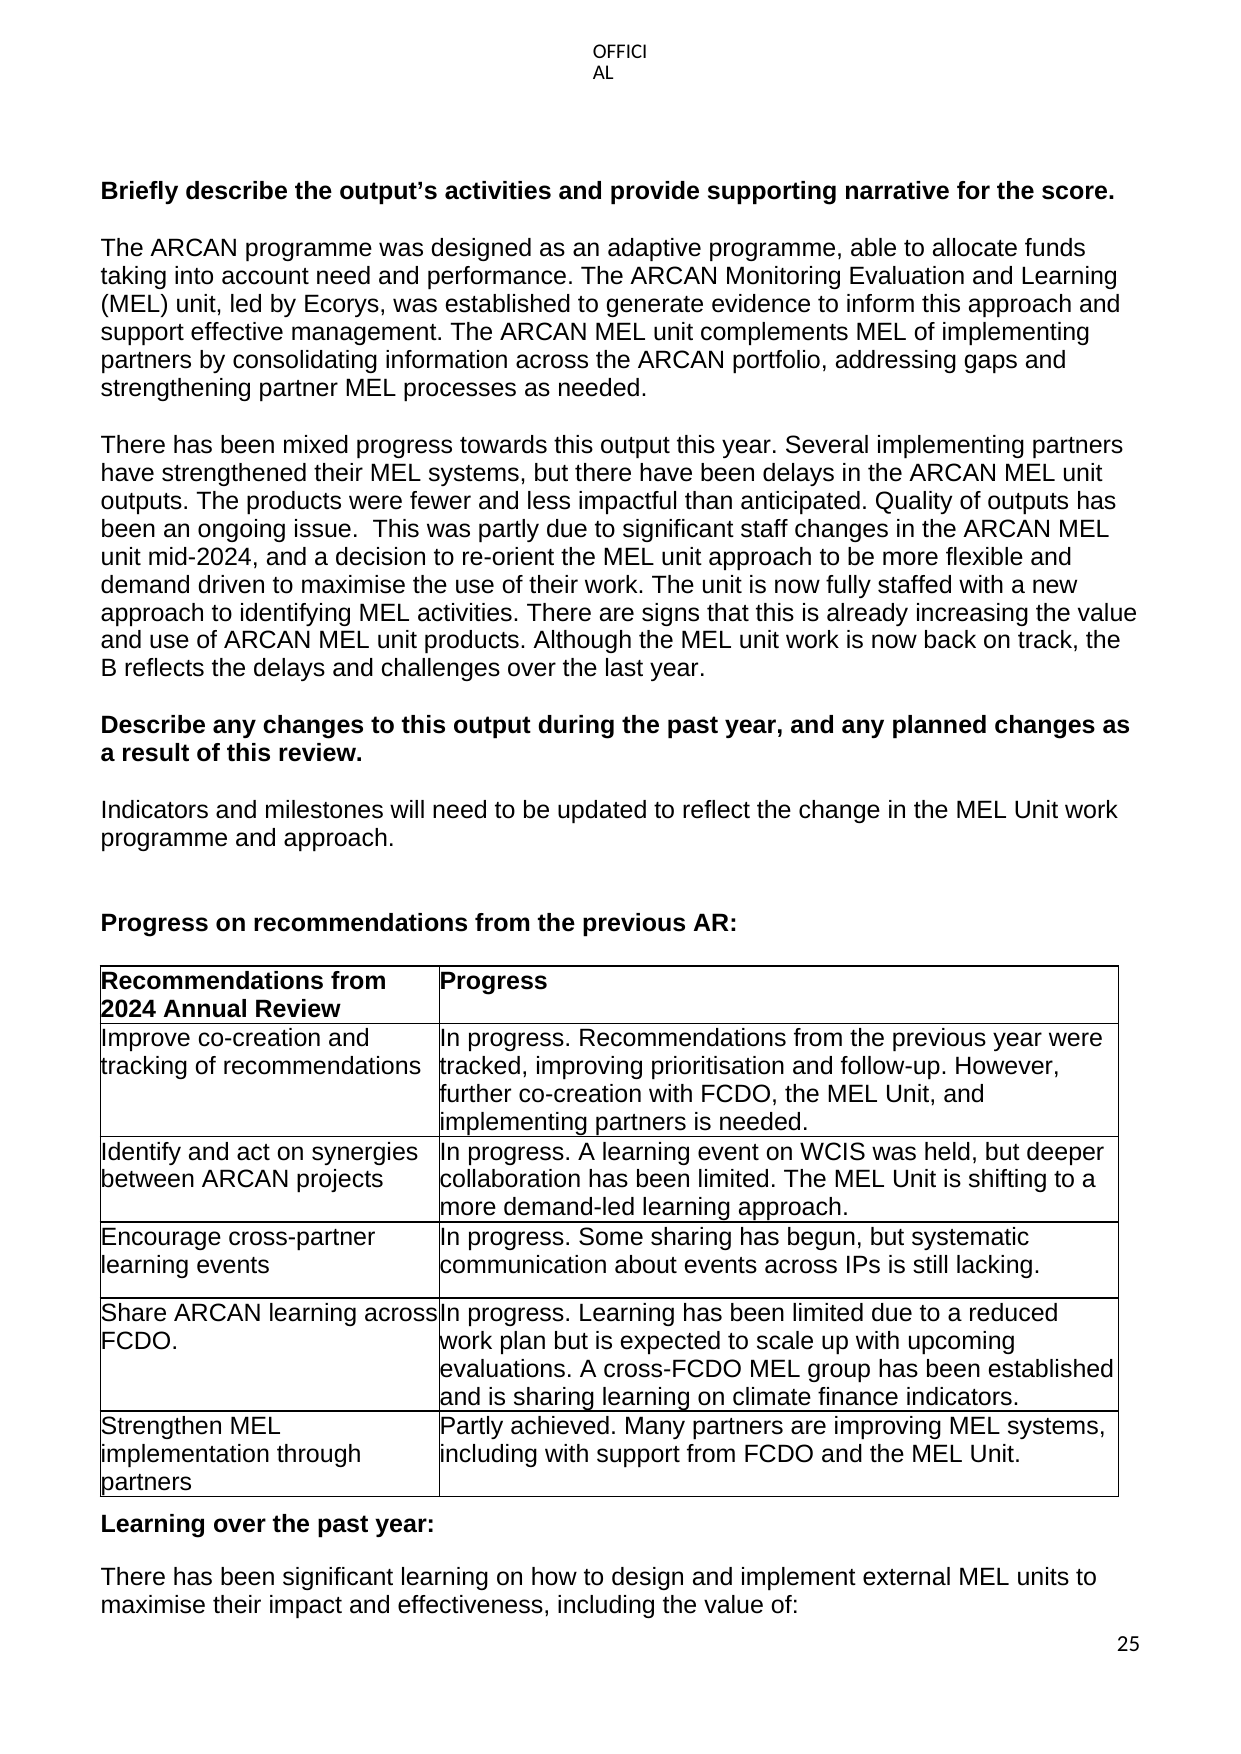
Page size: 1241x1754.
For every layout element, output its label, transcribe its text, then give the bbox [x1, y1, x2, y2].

table_cell In progress. A learning event on WCIS was held, but deeper collaboration has been limited. The MEL Unit is shifting to a more demand-led learning approach. [440, 1137, 1118, 1221]
text Briefly describe the output’s activities and provide supporting narrative for the score. [100, 177, 1140, 205]
table_cell In progress. Some sharing has begun, but systematic communication about events across IPs is still lacking. [440, 1223, 1118, 1297]
table_cell Strengthen MEL implementation through partners [101, 1412, 439, 1496]
text Progress on recommendations from the previous AR: [100, 909, 1140, 937]
table_header Progress [440, 967, 1118, 1022]
text Describe any changes to this output during the past year, and any planned changes as a result of this review. [100, 711, 1140, 767]
table_cell Share ARCAN learning across FCDO. [101, 1299, 439, 1410]
table_cell In progress. Learning has been limited due to a reduced work plan but is expected to scale up with upcoming evaluations. A cross-FCDO MEL group has been established and is sharing learning on climate finance indicators. [440, 1299, 1118, 1410]
text There has been mixed progress towards this output this year. Several implementing partners have strengthened their MEL systems, but there have been delays in the ARCAN MEL unit outputs. The products were fewer and less impactful than anticipated. Quality of outputs has been an ongoing issue. This was partly due to significant staff changes in the ARCAN MEL unit mid-2024, and a decision to re-orient the MEL unit approach to be more flexible and demand driven to maximise the use of their work. The unit is now fully staffed with a new approach to identifying MEL activities. There are signs that this is already increasing the value and use of ARCAN MEL unit products. Although the MEL unit work is now back on track, the B reflects the delays and challenges over the last year. [100, 431, 1140, 682]
table_cell Encourage cross-partner learning events [101, 1223, 439, 1297]
table_cell Partly achieved. Many partners are improving MEL systems, including with support from FCDO and the MEL Unit. [440, 1412, 1118, 1496]
table_cell In progress. Recommendations from the previous year were tracked, improving prioritisation and follow-up. However, further co-creation with FCDO, the MEL Unit, and implementing partners is needed. [440, 1024, 1118, 1136]
text Learning over the past year: [100, 1510, 1140, 1538]
text The ARCAN programme was designed as an adaptive programme, able to allocate funds taking into account need and performance. The ARCAN Monitoring Evaluation and Learning (MEL) unit, led by Ecorys, was established to generate evidence to inform this approach and support effective management. The ARCAN MEL unit complements MEL of implementing partners by consolidating information across the ARCAN portfolio, addressing gaps and strengthening partner MEL processes as needed. [100, 234, 1140, 402]
text Indicators and milestones will need to be updated to reflect the change in the MEL Unit work programme and approach. [100, 796, 1140, 852]
table_cell Improve co-creation and tracking of recommendations [101, 1024, 439, 1136]
table_header Recommendations from 2024 Annual Review [101, 967, 439, 1022]
table_cell Identify and act on synergies between ARCAN projects [101, 1137, 439, 1221]
text There has been significant learning on how to design and implement external MEL units to maximise their impact and effectiveness, including the value of: [100, 1563, 1140, 1618]
